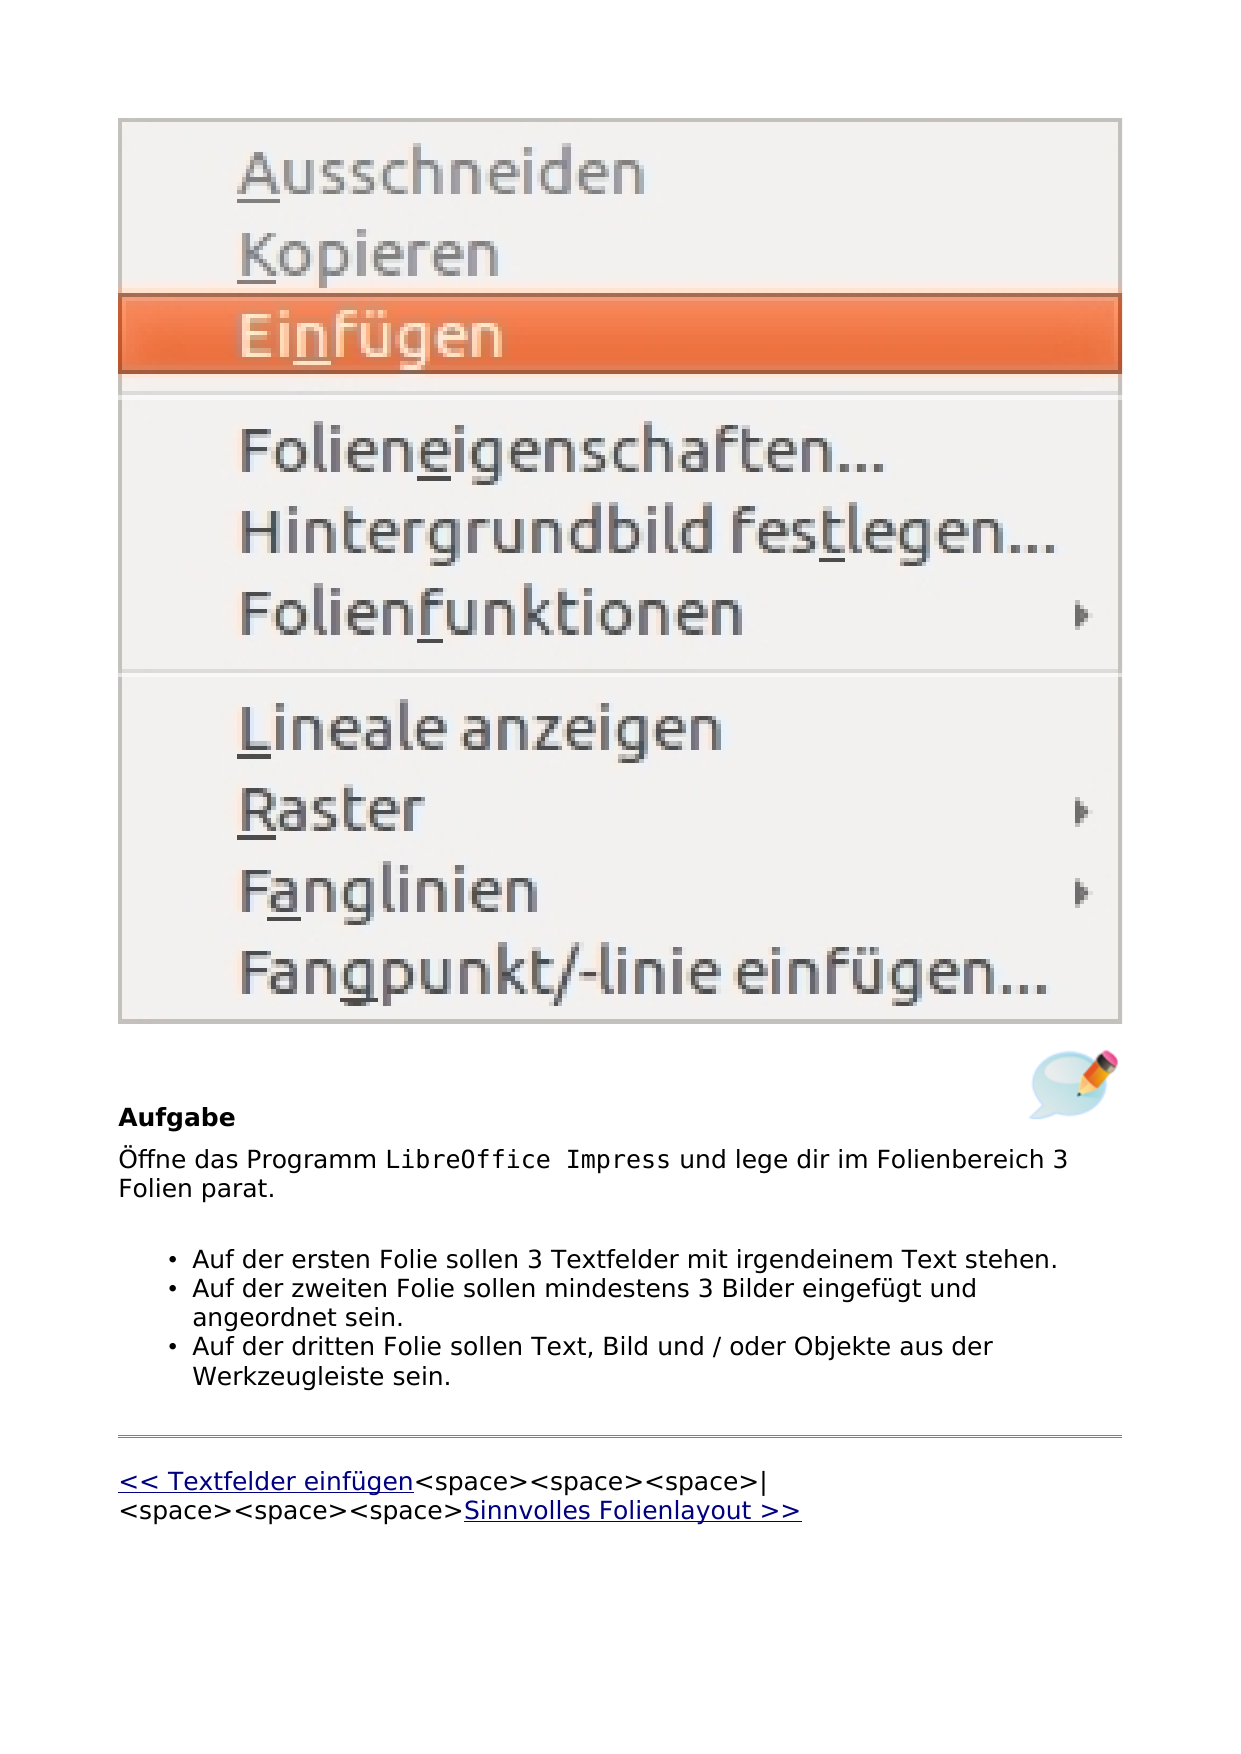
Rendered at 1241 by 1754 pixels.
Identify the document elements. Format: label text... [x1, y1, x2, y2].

list Auf der dritten Folie sollen Text, Bild und / oder Objekte aus der Werkzeugleiste sein. [177, 1333, 1122, 1391]
text << Textfelder einfügen<space><space><space>|<space><space><space>Sinnvolles Folienlayout >> [118, 1467, 1122, 1525]
picture [1022, 1036, 1123, 1137]
list Auf der zweiten Folie sollen mindestens 3 Bilder eingefügt und angeordnet sein. [177, 1274, 1122, 1333]
subtitle Aufgabe [118, 1103, 1022, 1132]
list Auf der ersten Folie sollen 3 Textfelder mit irgendeinem Text stehen. [177, 1245, 1122, 1274]
picture [118, 118, 1123, 1024]
text Öffne das Programm LibreOffice Impress und lege dir im Folienbereich 3 Folien parat. [118, 1145, 1122, 1203]
